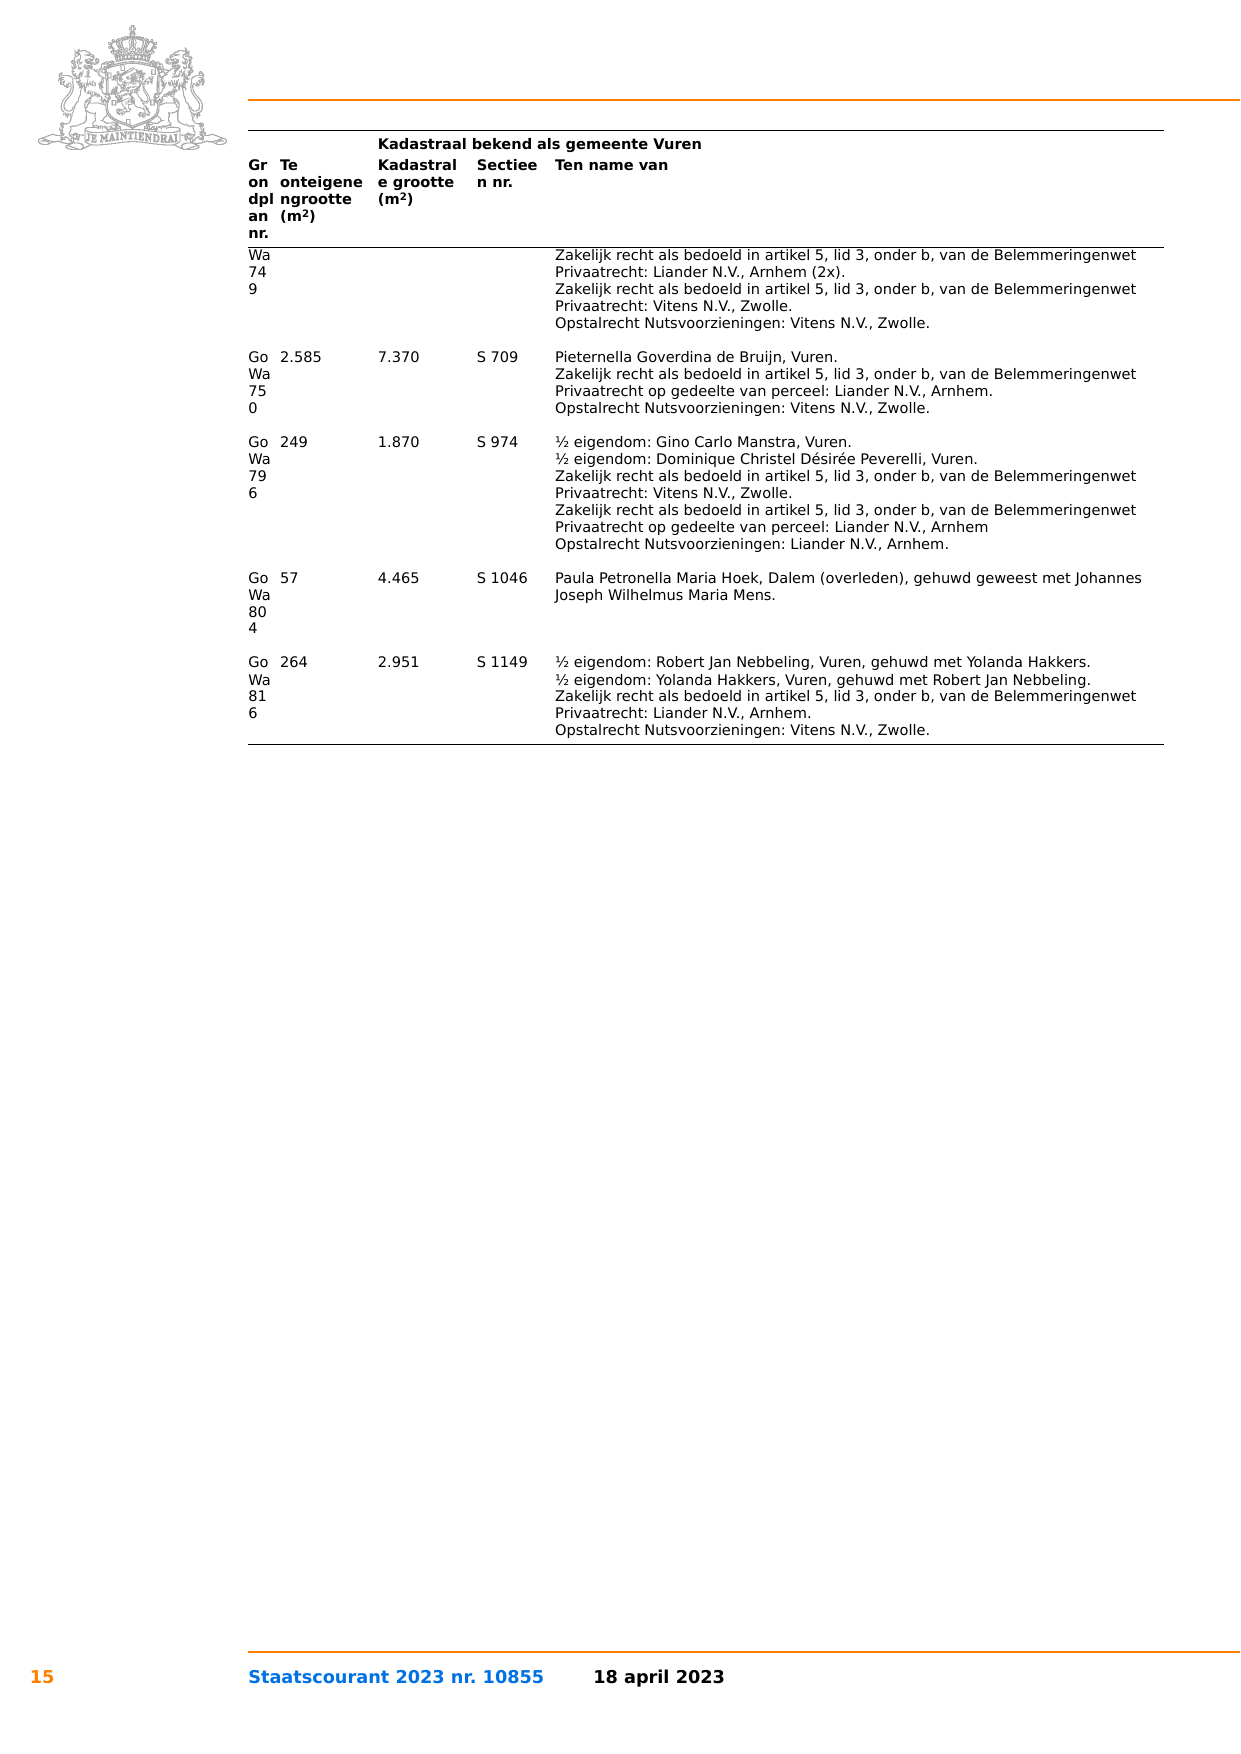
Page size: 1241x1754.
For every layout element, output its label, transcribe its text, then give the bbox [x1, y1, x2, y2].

table_cell Grondplannr. [248, 153, 274, 247]
table_cell [274, 638, 372, 654]
table_header [248, 131, 372, 153]
table_cell Sectieen nr. [471, 153, 549, 247]
table_cell S 709 [471, 349, 549, 417]
table_cell [274, 248, 372, 332]
table_cell Ten name van [549, 153, 1163, 247]
table_cell S 1149 [471, 654, 549, 744]
table_cell [248, 638, 274, 654]
table_cell [372, 248, 471, 332]
table_cell GoWa796 [248, 434, 274, 552]
table_cell 57 [274, 570, 372, 637]
table_cell [549, 553, 1163, 569]
table_cell ½ eigendom: Gino Carlo Manstra, Vuren. ½ eigendom: Dominique Christel Désirée Peverelli, Vuren. Zakelijk recht als bedoeld in artikel 5, lid 3, onder b, van de Belemmeringenwet Privaatrecht: Vitens N.V., Zwolle. Zakelijk recht als bedoeld in artikel 5, lid 3, onder b, van de Belemmeringenwet Privaatrecht op gedeelte van perceel: Liander N.V., Arnhem Opstalrecht Nutsvoorzieningen: Liander N.V., Arnhem. [549, 434, 1163, 552]
table_cell [274, 417, 372, 434]
table_cell [372, 417, 471, 434]
table_cell [471, 417, 549, 434]
table_cell 1.870 [372, 434, 471, 552]
table_cell [248, 417, 274, 434]
table_cell [274, 332, 372, 349]
table_cell [274, 553, 372, 569]
table_cell GoWa804 [248, 570, 274, 637]
table_cell GoWa816 [248, 654, 274, 744]
table_cell [471, 248, 549, 332]
table_cell S 1046 [471, 570, 549, 637]
table_cell 7.370 [372, 349, 471, 417]
table_cell [549, 638, 1163, 654]
table_cell [549, 417, 1163, 434]
table_cell Kadastrale grootte (m2) [372, 153, 471, 247]
table_cell Zakelijk recht als bedoeld in artikel 5, lid 3, onder b, van de Belemmeringenwet Privaatrecht: Liander N.V., Arnhem (2x). Zakelijk recht als bedoeld in artikel 5, lid 3, onder b, van de Belemmeringenwet Privaatrecht: Vitens N.V., Zwolle. Opstalrecht Nutsvoorzieningen: Vitens N.V., Zwolle. [549, 248, 1163, 332]
table_cell 4.465 [372, 570, 471, 637]
table_cell Te onteigenengrootte (m2) [274, 153, 372, 247]
table_cell [549, 332, 1163, 349]
table_cell Paula Petronella Maria Hoek, Dalem (overleden), gehuwd geweest met Johannes Joseph Wilhelmus Maria Mens. [549, 570, 1163, 637]
table_cell ½ eigendom: Robert Jan Nebbeling, Vuren, gehuwd met Yolanda Hakkers. ½ eigendom: Yolanda Hakkers, Vuren, gehuwd met Robert Jan Nebbeling. Zakelijk recht als bedoeld in artikel 5, lid 3, onder b, van de Belemmeringenwet Privaatrecht: Liander N.V., Arnhem. Opstalrecht Nutsvoorzieningen: Vitens N.V., Zwolle. [549, 654, 1163, 744]
table_cell 2.585 [274, 349, 372, 417]
table_cell [372, 638, 471, 654]
table_cell [471, 553, 549, 569]
table_cell S 974 [471, 434, 549, 552]
table_cell [372, 553, 471, 569]
table_cell GoWa750 [248, 349, 274, 417]
table_cell [471, 332, 549, 349]
table_cell Pieternella Goverdina de Bruijn, Vuren. Zakelijk recht als bedoeld in artikel 5, lid 3, onder b, van de Belemmeringenwet Privaatrecht op gedeelte van perceel: Liander N.V., Arnhem. Opstalrecht Nutsvoorzieningen: Vitens N.V., Zwolle. [549, 349, 1163, 417]
table_cell [248, 332, 274, 349]
table_cell [248, 553, 274, 569]
table_cell 264 [274, 654, 372, 744]
table_cell 2.951 [372, 654, 471, 744]
table_cell [471, 638, 549, 654]
table_cell 249 [274, 434, 372, 552]
picture [38, 25, 227, 150]
table_cell [372, 332, 471, 349]
table_header Kadastraal bekend als gemeente Vuren [372, 131, 1163, 153]
table_cell Wa749 [248, 248, 274, 332]
